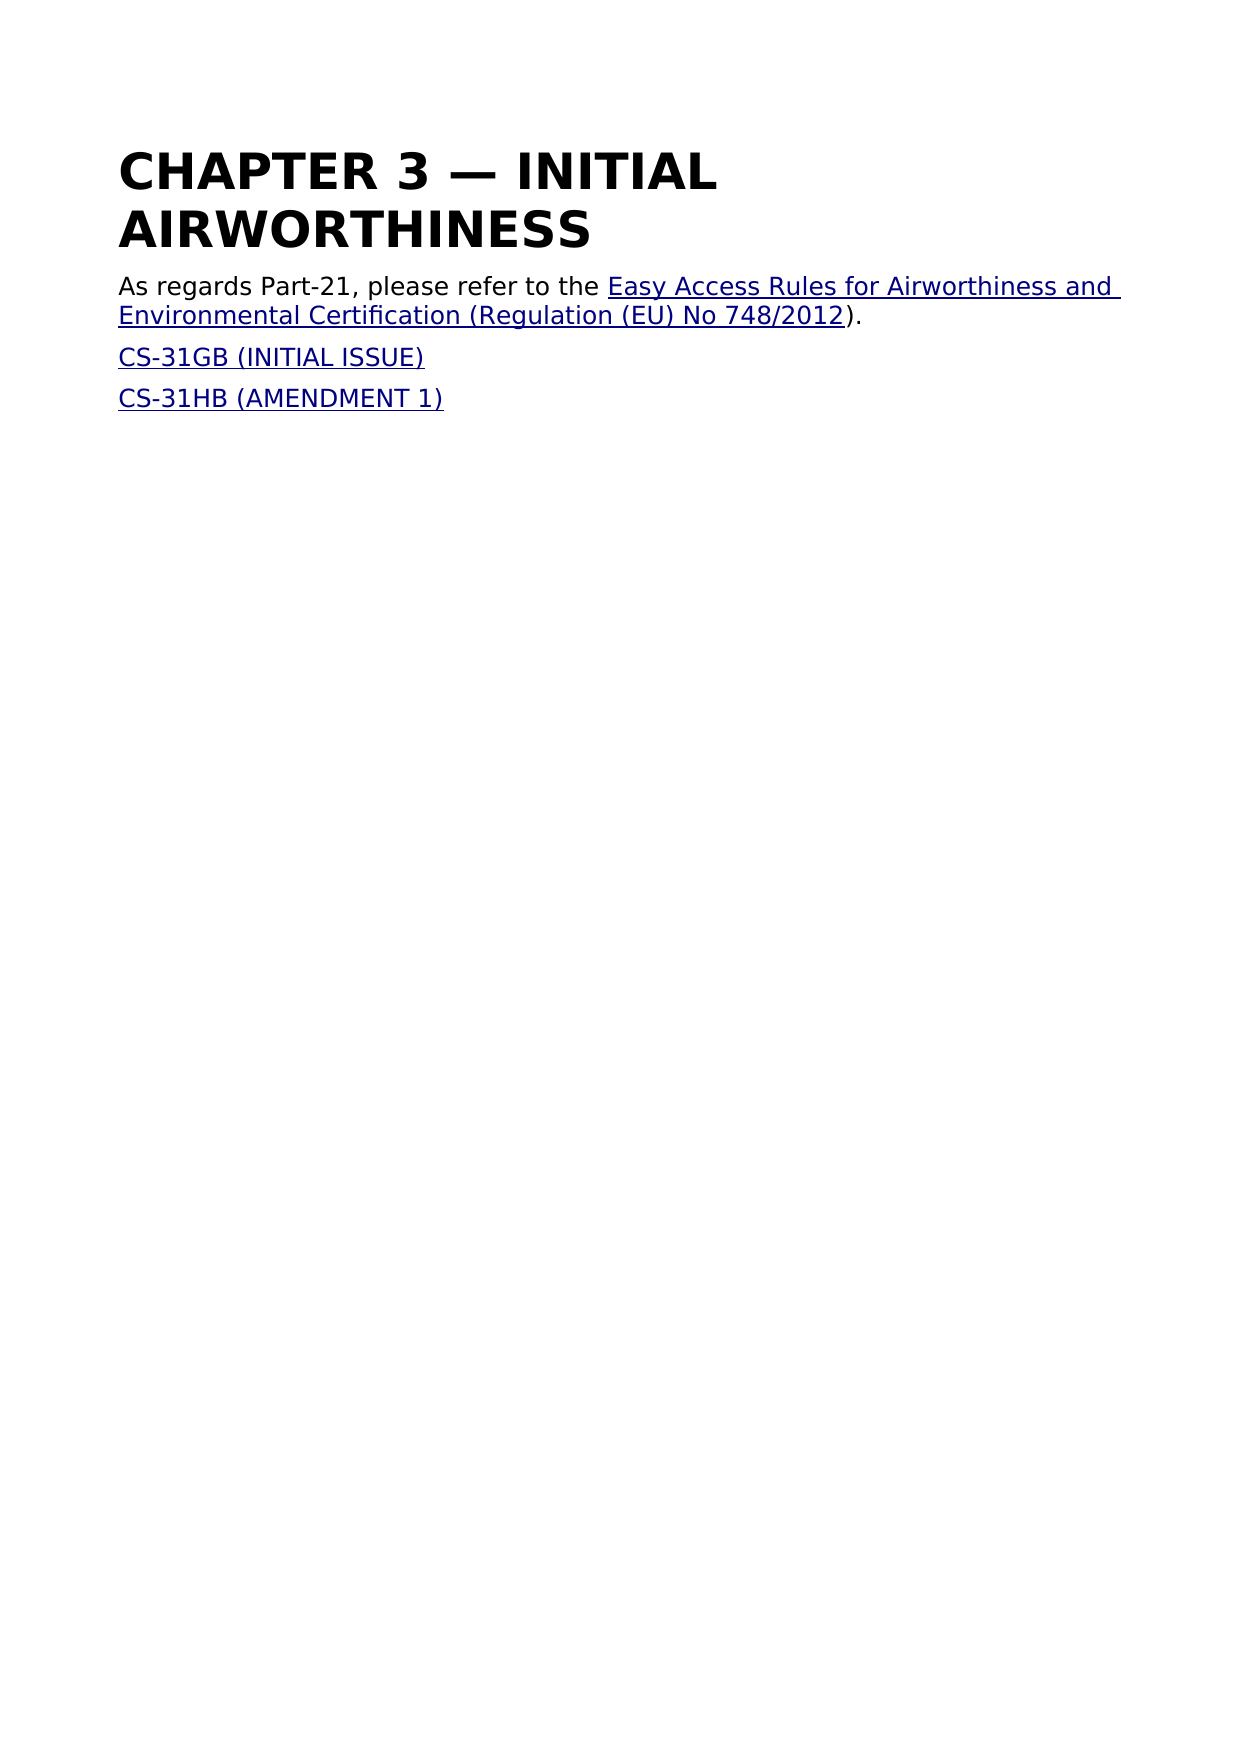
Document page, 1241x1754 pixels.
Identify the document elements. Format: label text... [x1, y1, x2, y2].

text CS-31GB (INITIAL ISSUE) [118, 343, 1122, 372]
subtitle CHAPTER 3 — INITIAL AIRWORTHINESS [118, 143, 1122, 259]
text As regards Part-21, please refer to the Easy Access Rules for Airworthiness and Environmental Certification (Regulation (EU) No 748/2012). [118, 272, 1122, 330]
text CS-31HB (AMENDMENT 1) [118, 384, 1122, 414]
